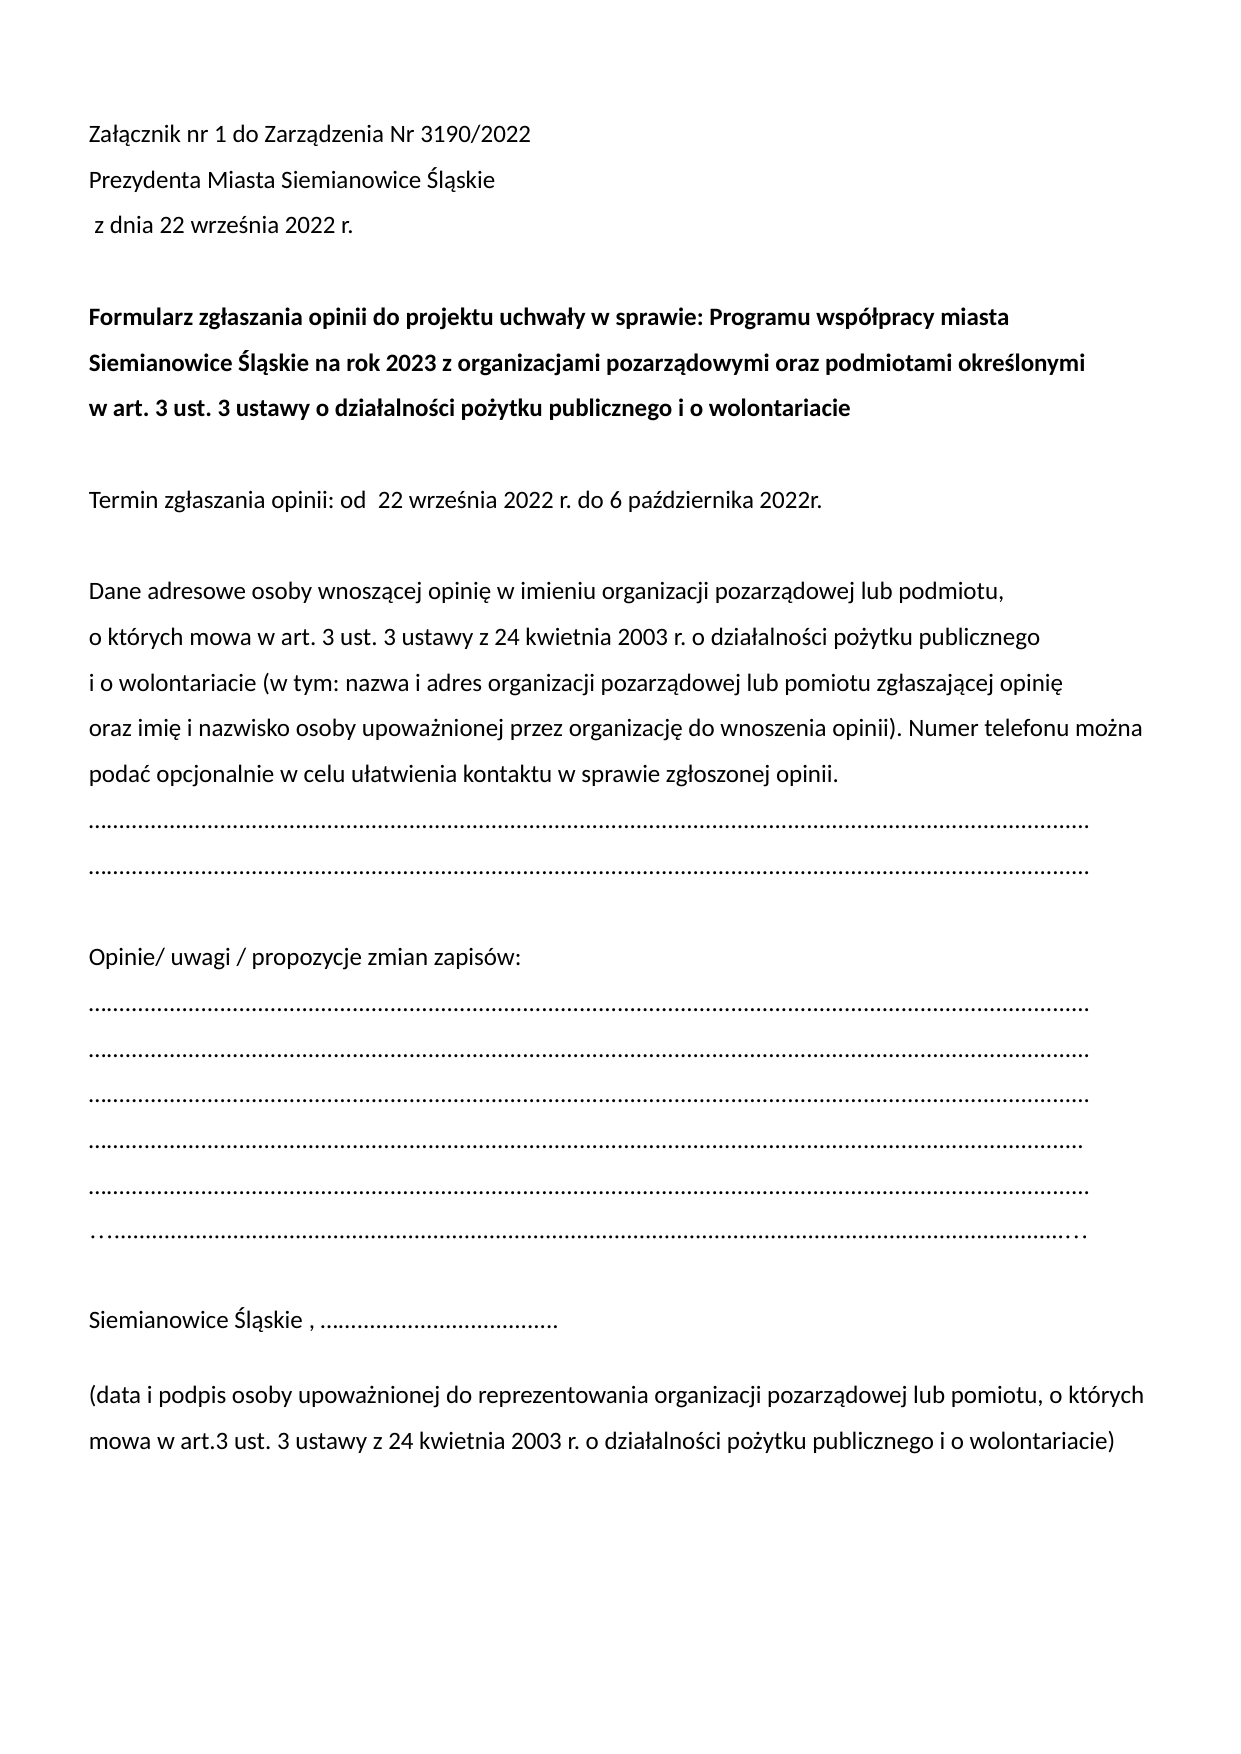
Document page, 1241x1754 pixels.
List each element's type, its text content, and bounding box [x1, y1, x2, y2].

text z dnia 22 września 2022 r. [88, 209, 1152, 240]
text (data i podpis osoby upoważnionej do reprezentowania organizacji pozarządowej lub pomiotu, o których mowa w art.3 ust. 3 ustawy z 24 kwietnia 2003 r. o działalności pożytku publicznego i o wolontariacie) [88, 1379, 1152, 1456]
text Opinie/ uwagi / propozycje zmian zapisów: [88, 941, 1152, 972]
text Termin zgłaszania opinii: od 22 września 2022 r. do 6 października 2022r. [88, 484, 1152, 514]
text Dane adresowe osoby wnoszącej opinię w imieniu organizacji pozarządowej lub podmiotu, [88, 575, 1152, 606]
text …............................................................................................................................................................ [88, 1170, 1152, 1200]
text …............................................................................................................................................................ [88, 850, 1152, 880]
text …............................................................................................................................................................ [88, 987, 1152, 1017]
text …............................................................................................................................................................ [88, 1078, 1152, 1109]
text Formularz zgłaszania opinii do projektu uchwały w sprawie: Programu współpracy miasta Siemianowice Śląskie na rok 2023 z organizacjami pozarządowymi oraz podmiotami określonymi w art. 3 ust. 3 ustawy o działalności pożytku publicznego i o wolontariacie [88, 301, 1152, 423]
text Załącznik nr 1 do Zarządzenia Nr 3190/2022 [88, 118, 1152, 149]
text Siemianowice Śląskie , …................................... [88, 1304, 1152, 1335]
text Prezydenta Miasta Siemianowice Śląskie [88, 164, 1152, 194]
text oraz imię i nazwisko osoby upoważnionej przez organizację do wnoszenia opinii). Numer telefonu można podać opcjonalnie w celu ułatwienia kontaktu w sprawie zgłoszonej opinii. [88, 713, 1152, 789]
text …........................................................................................................................................................… [88, 1216, 1152, 1244]
text i o wolontariacie (w tym: nazwa i adres organizacji pozarządowej lub pomiotu zgłaszającej opinię [88, 667, 1152, 697]
text …........................................................................................................................................................... [88, 1124, 1152, 1155]
text …............................................................................................................................................................ [88, 1033, 1152, 1063]
text …............................................................................................................................................................ [88, 804, 1152, 834]
text o których mowa w art. 3 ust. 3 ustawy z 24 kwietnia 2003 r. o działalności pożytku publicznego [88, 621, 1152, 652]
